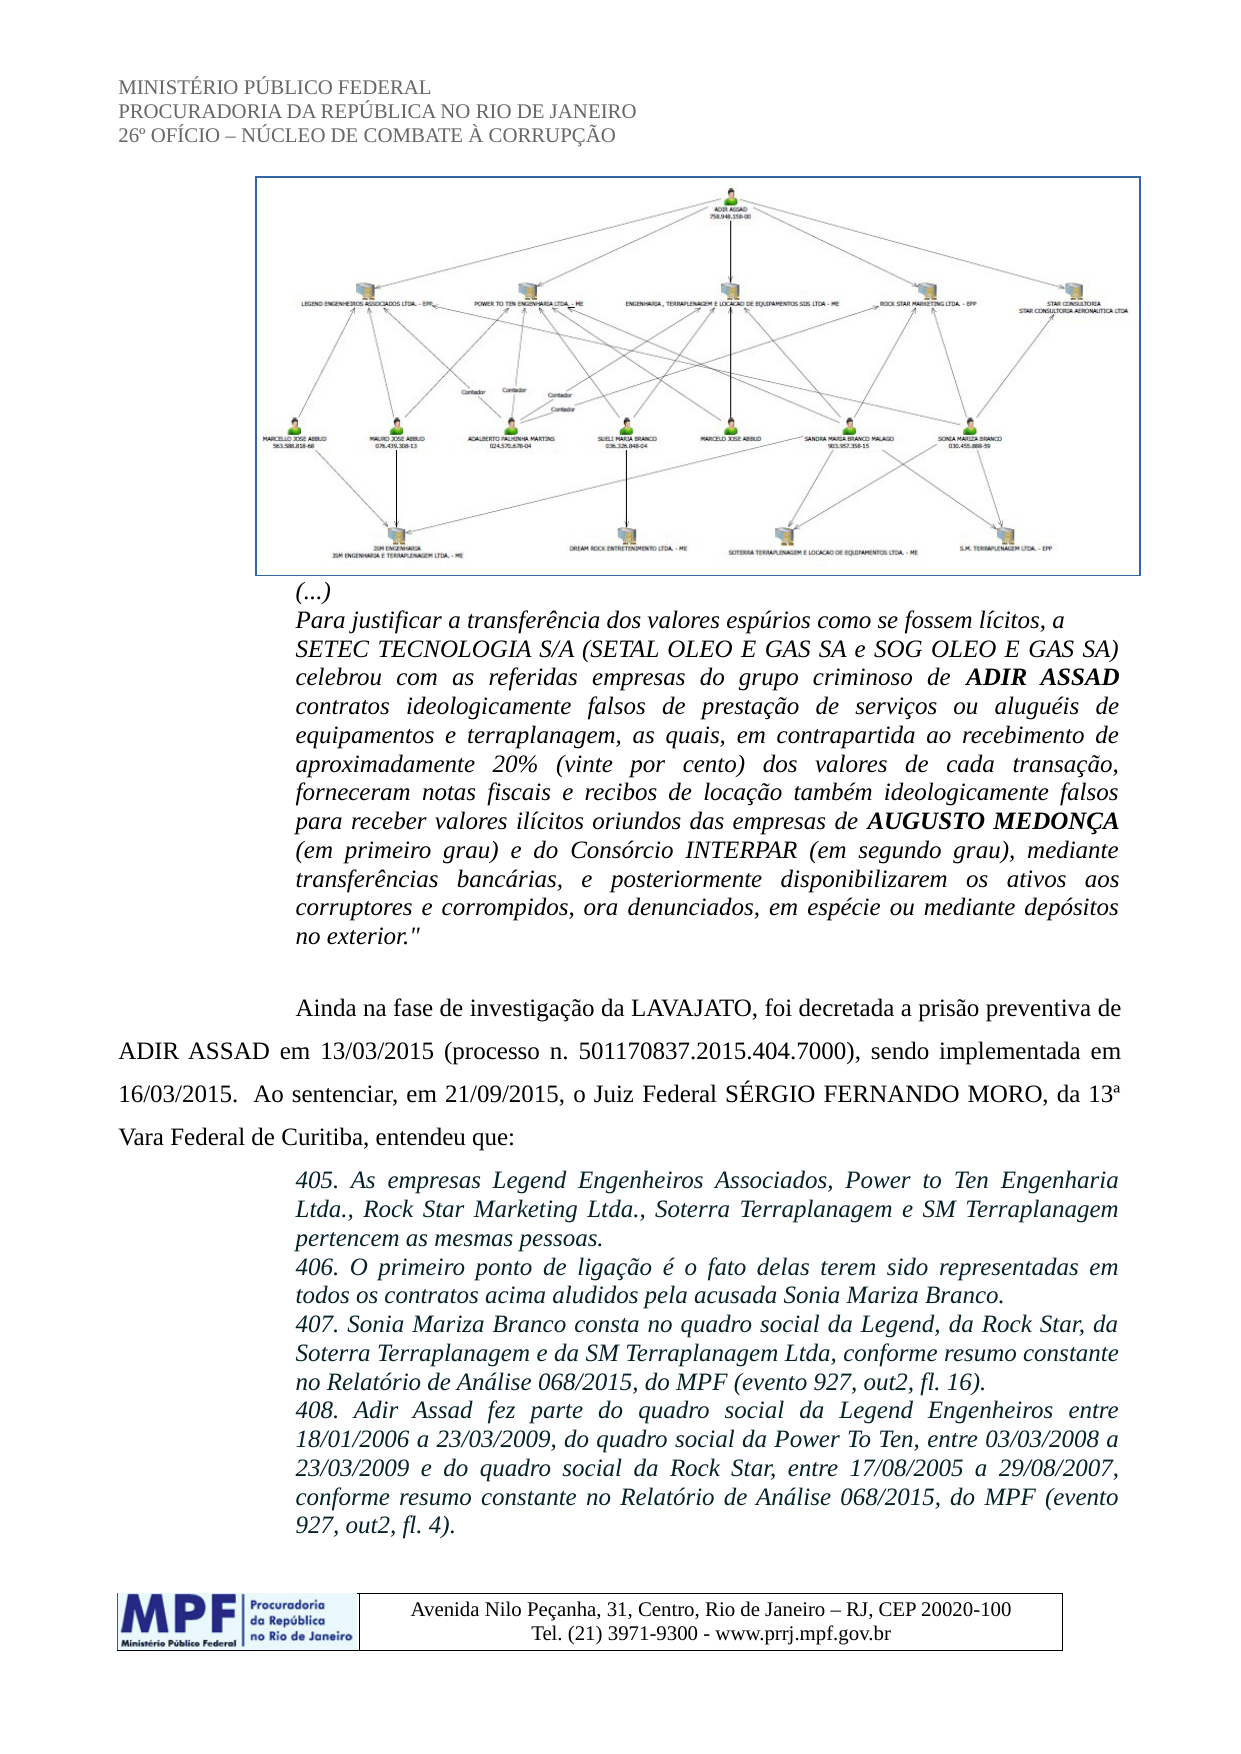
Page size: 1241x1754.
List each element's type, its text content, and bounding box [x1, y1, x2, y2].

text Ainda na fase de investigação da LAVAJATO, foi decretada a prisão preventiva de ADIR ASSAD em 13/03/2015 (processo n. 501170837.2015.404.7000), sendo implementada em 16/03/2015. Ao sentenciar, em 21/09/2015, o Juiz Federal SÉRGIO FERNANDO MORO, da 13ª Vara Federal de Curitiba, entendeu que: [118, 993, 1122, 1151]
text Para justificar a transferência dos valores espúrios como se fossem lícitos, a [295, 605, 1122, 634]
text 407. Sonia Mariza Branco consta no quadro social da Legend, da Rock Star, da Soterra Terraplanagem e da SM Terraplanagem Ltda, conforme resumo constante no Relatório de Análise 068/2015, do MPF (evento 927, out2, fl. 16). [295, 1309, 1122, 1396]
text 406. O primeiro ponto de ligação é o fato delas terem sido representadas em todos os contratos acima aludidos pela acusada Sonia Mariza Branco. [295, 1252, 1122, 1309]
text SETEC TECNOLOGIA S/A (SETAL OLEO E GAS SA e SOG OLEO E GAS SA) celebrou com as referidas empresas do grupo criminoso de ADIR ASSAD contratos ideologicamente falsos de prestação de serviços ou aluguéis de equipamentos e terraplanagem, as quais, em contrapartida ao recebimento de aproximadamente 20% (vinte por cento) dos valores de cada transação, forneceram notas fiscais e recibos de locação também ideologicamente falsos para receber valores ilícitos oriundos das empresas de AUGUSTO MEDONÇA (em primeiro grau) e do Consórcio INTERPAR (em segundo grau), mediante transferências bancárias, e posteriormente disponibilizarem os ativos aos corruptores e corrompidos, ora denunciados, em espécie ou mediante depósitos no exterior." [295, 634, 1122, 950]
text 405. As empresas Legend Engenheiros Associados, Power to Ten Engenharia Ltda., Rock Star Marketing Ltda., Soterra Terraplanagem e SM Terraplanagem pertencem as mesmas pessoas. [295, 1166, 1122, 1252]
text (...) [295, 576, 1122, 605]
text 408. Adir Assad fez parte do quadro social da Legend Engenheiros entre 18/01/2006 a 23/03/2009, do quadro social da Power To Ten, entre 03/03/2008 a 23/03/2009 e do quadro social da Rock Star, entre 17/08/2005 a 29/08/2007, conforme resumo constante no Relatório de Análise 068/2015, do MPF (evento 927, out2, fl. 4). [295, 1396, 1122, 1539]
